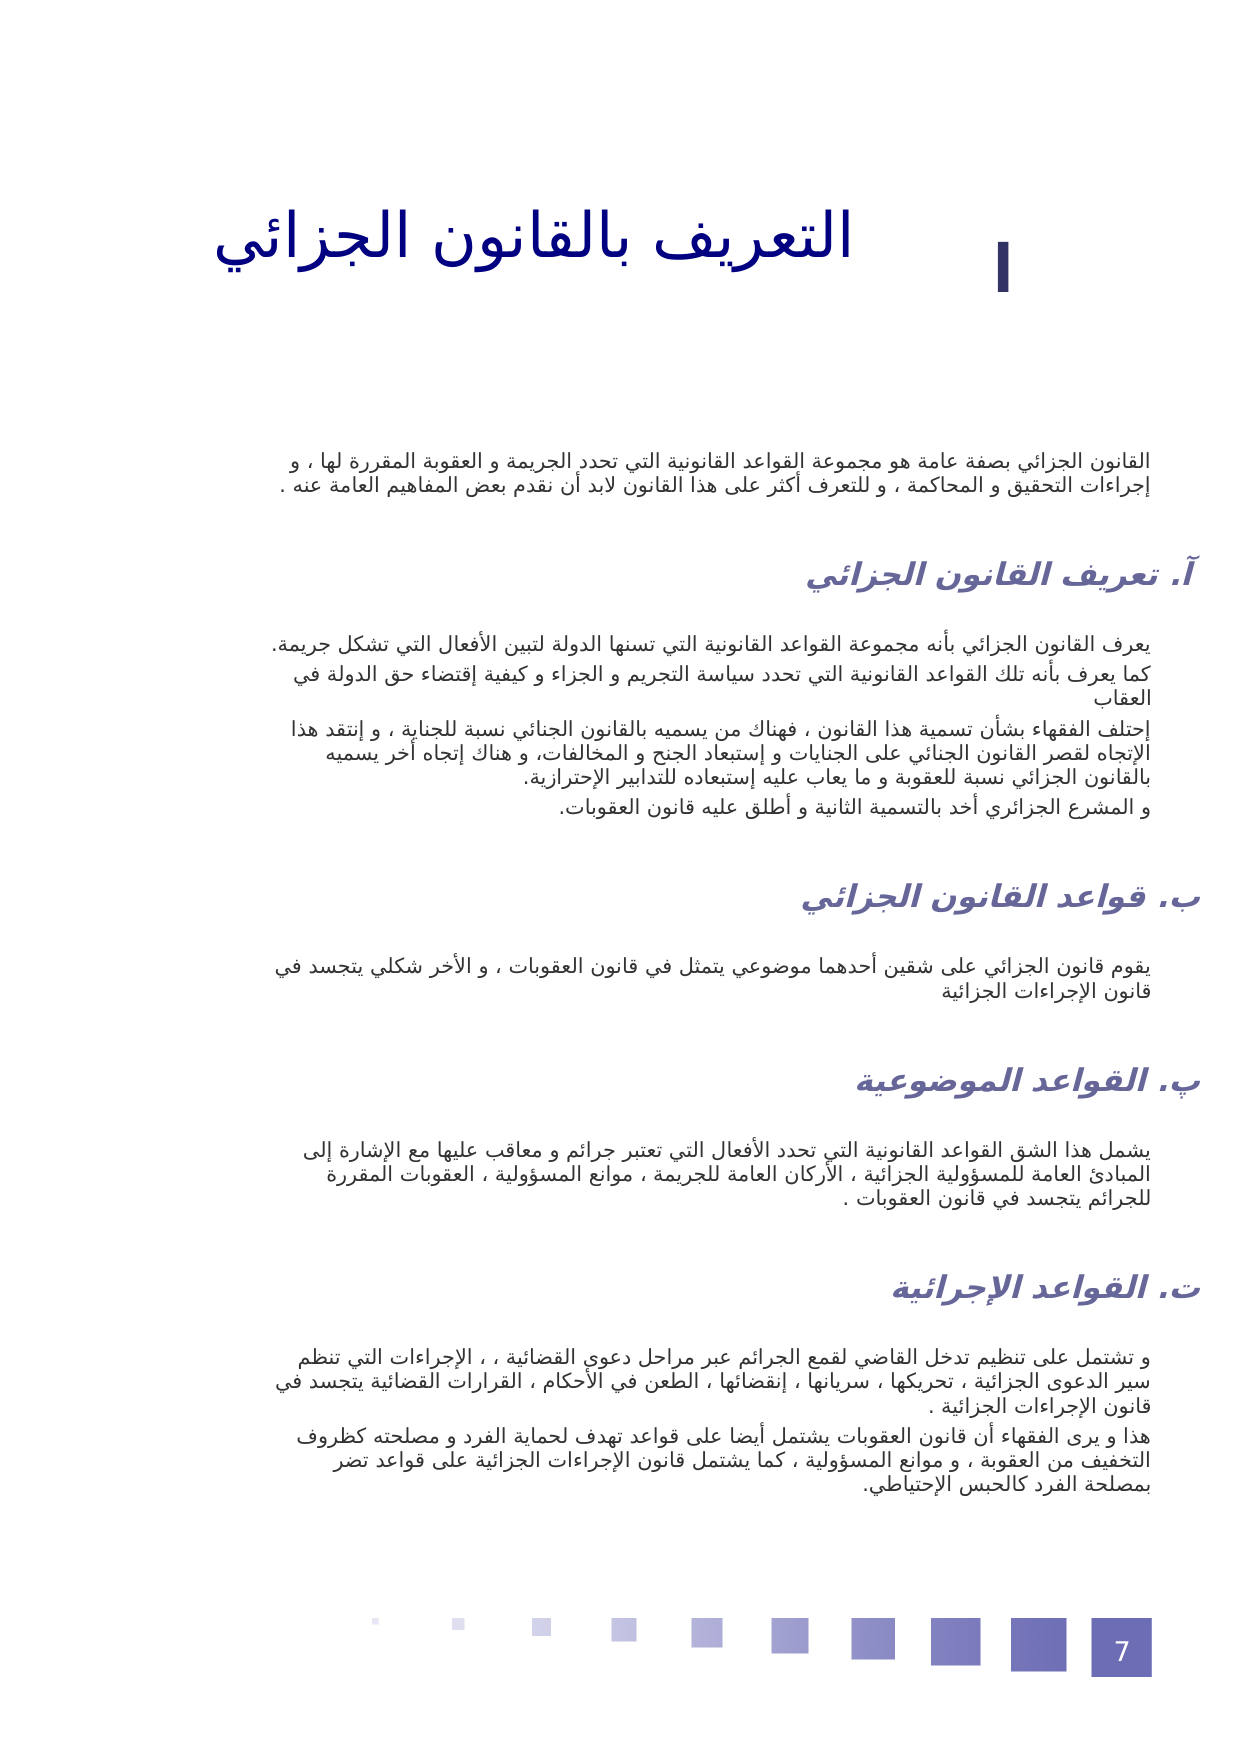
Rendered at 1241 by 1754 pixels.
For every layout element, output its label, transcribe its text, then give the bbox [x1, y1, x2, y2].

text و المشرع الجزائري أخد بالتسمية الثانية و أطلق عليه قانون العقوبات. [266, 795, 1152, 820]
title القواعد الإجرائية [266, 1269, 1211, 1306]
title القواعد الموضوعية [266, 1062, 1211, 1098]
text يقوم قانون الجزائي على شقين أحدهما موضوعي يتمثل في قانون العقوبات ، و الأخر شكلي يتجسد في قانون الإجراءات الجزائية [266, 954, 1152, 1003]
title I-التعريف بالقانون الجزائي [213, 199, 856, 272]
text يعرف القانون الجزائي بأنه مجموعة القواعد القانونية التي تسنها الدولة لتبين الأفعال التي تشكل جريمة. [266, 632, 1152, 656]
text I [903, 227, 1104, 308]
text إحتلف الفقهاء بشأن تسمية هذا القانون ، فهناك من يسميه بالقانون الجنائي نسبة للجناية ، و إنتقد هذا الإتجاه لقصر القانون الجنائي على الجنايات و إستبعاد الجنح و المخالفات، و هناك إتجاه أخر يسميه بالقانون الجزائي نسبة للعقوبة و ما يعاب عليه إستبعاده للتدابير الإحترازية. [266, 717, 1152, 789]
title تعريف القانون الجزائي [266, 556, 1211, 593]
title قواعد القانون الجزائي [266, 879, 1211, 915]
picture [177, 1618, 1152, 1677]
text و تشتمل على تنظيم تدخل القاضي لقمع الجرائم عبر مراحل دعوى القضائية ، ، الإجراءات التي تنظم سير الدعوى الجزائية ، تحريكها ، سريانها ، إنقضائها ، الطعن في الأحكام ، القرارات القضائية يتجسد في قانون الإجراءات الجزائية . [266, 1345, 1152, 1418]
text هذا و يرى الفقهاء أن قانون العقوبات يشتمل أيضا على قواعد تهدف لحماية الفرد و مصلحته كظروف التخفيف من العقوبة ، و موانع المسؤولية ، كما يشتمل قانون الإجراءات الجزائية على قواعد تضر بمصلحة الفرد كالحبس الإحتياطي. [266, 1424, 1152, 1497]
text القانون الجزائي بصفة عامة هو مجموعة القواعد القانونية التي تحدد الجريمة و العقوبة المقررة لها ، و إجراءات التحقيق و المحاكمة ، و للتعرف أكثر على هذا القانون لابد أن نقدم بعض المفاهيم العامة عنه . [266, 449, 1152, 497]
text كما يعرف بأنه تلك القواعد القانونية التي تحدد سياسة التجريم و الجزاء و كيفية إقتضاء حق الدولة في العقاب [266, 662, 1152, 711]
text يشمل هذا الشق القواعد القانونية التي تحدد الأفعال التي تعتبر جرائم و معاقب عليها مع الإشارة إلى المبادئ العامة للمسؤولية الجزائية ، الأركان العامة للجريمة ، موانع المسؤولية ، العقوبات المقررة للجرائم يتجسد في قانون العقوبات . [266, 1138, 1152, 1210]
